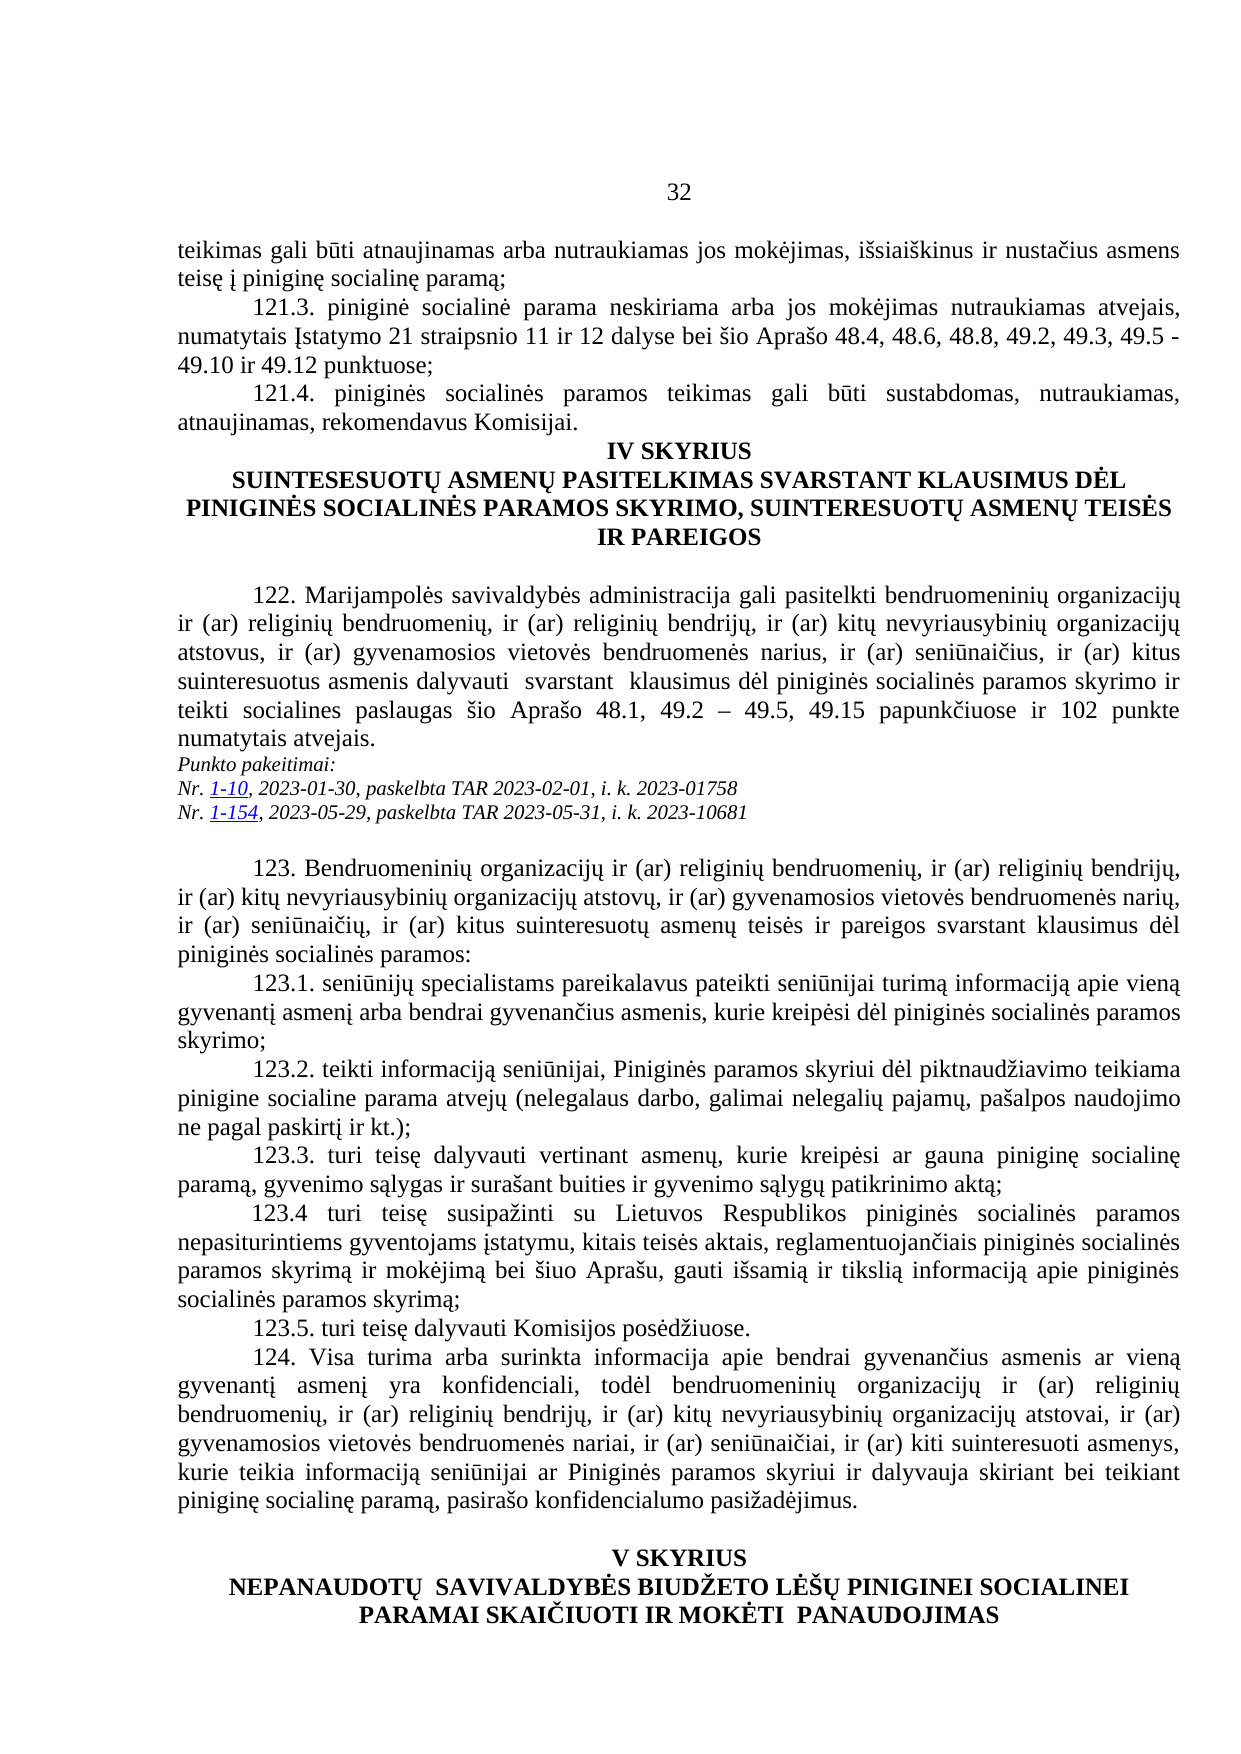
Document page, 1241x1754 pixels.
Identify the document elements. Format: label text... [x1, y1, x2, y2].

text Nr. 1-10, 2023-01-30, paskelbta TAR 2023-02-01, i. k. 2023-01758 [177, 776, 1181, 800]
text 123. Bendruomeninių organizacijų ir (ar) religinių bendruomenių, ir (ar) religinių bendrijų, ir (ar) kitų nevyriausybinių organizacijų atstovų, ir (ar) gyvenamosios vietovės bendruomenės narių, ir (ar) seniūnaičių, ir (ar) kitus suinteresuotų asmenų teisės ir pareigos svarstant klausimus dėl piniginės socialinės paramos: [177, 853, 1181, 968]
text 123.3. turi teisę dalyvauti vertinant asmenų, kurie kreipėsi ar gauna piniginę socialinę paramą, gyvenimo sąlygas ir surašant buities ir gyvenimo sąlygų patikrinimo aktą; [177, 1141, 1181, 1198]
text 121.3. piniginė socialinė parama neskiriama arba jos mokėjimas nutraukiamas atvejais, numatytais Įstatymo 21 straipsnio 11 ir 12 dalyse bei šio Aprašo 48.4, 48.6, 48.8, 49.2, 49.3, 49.5 - 49.10 ir 49.12 punktuose; [177, 292, 1181, 378]
text 123.2. teikti informaciją seniūnijai, Piniginės paramos skyriui dėl piktnaudžiavimo teikiama pinigine socialine parama atvejų (nelegalaus darbo, galimai nelegalių pajamų, pašalpos naudojimo ne pagal paskirtį ir kt.); [177, 1054, 1181, 1141]
text SUINTESESUOTŲ ASMENŲ PASITELKIMAS SVARSTANT KLAUSIMUS DĖL PINIGINĖS SOCIALINĖS PARAMOS SKYRIMO, SUINTERESUOTŲ ASMENŲ TEISĖS IR PAREIGOS [177, 465, 1181, 551]
text teikimas gali būti atnaujinamas arba nutraukiamas jos mokėjimas, išsiaiškinus ir nustačius asmens teisę į piniginę socialinę paramą; [177, 235, 1181, 292]
text 123.5. turi teisę dalyvauti Komisijos posėdžiuose. [177, 1313, 1181, 1342]
text NEPANAUDOTŲ SAVIVALDYBĖS BIUDŽETO LĖŠŲ PINIGINEI SOCIALINEI PARAMAI SKAIČIUOTI IR MOKĖTI PANAUDOJIMAS [177, 1572, 1181, 1629]
text 124. Visa turima arba surinkta informacija apie bendrai gyvenančius asmenis ar vieną gyvenantį asmenį yra konfidenciali, todėl bendruomeninių organizacijų ir (ar) religinių bendruomenių, ir (ar) religinių bendrijų, ir (ar) kitų nevyriausybinių organizacijų atstovai, ir (ar) gyvenamosios vietovės bendruomenės nariai, ir (ar) seniūnaičiai, ir (ar) kiti suinteresuoti asmenys, kurie teikia informaciją seniūnijai ar Piniginės paramos skyriui ir dalyvauja skiriant bei teikiant piniginę socialinę paramą, pasirašo konfidencialumo pasižadėjimus. [177, 1342, 1181, 1514]
text 123.4 turi teisę susipažinti su Lietuvos Respublikos piniginės socialinės paramos nepasiturintiems gyventojams įstatymu, kitais teisės aktais, reglamentuojančiais piniginės socialinės paramos skyrimą ir mokėjimą bei šiuo Aprašu, gauti išsamią ir tikslią informaciją apie piniginės socialinės paramos skyrimą; [177, 1198, 1181, 1313]
text Nr. 1-154, 2023-05-29, paskelbta TAR 2023-05-31, i. k. 2023-10681 [177, 800, 1181, 824]
text 121.4. piniginės socialinės paramos teikimas gali būti sustabdomas, nutraukiamas, atnaujinamas, rekomendavus Komisijai. [177, 378, 1181, 436]
text 123.1. seniūnijų specialistams pareikalavus pateikti seniūnijai turimą informaciją apie vieną gyvenantį asmenį arba bendrai gyvenančius asmenis, kurie kreipėsi dėl piniginės socialinės paramos skyrimo; [177, 968, 1181, 1054]
text 122. Marijampolės savivaldybės administracija gali pasitelkti bendruomeninių organizacijų ir (ar) religinių bendruomenių, ir (ar) religinių bendrijų, ir (ar) kitų nevyriausybinių organizacijų atstovus, ir (ar) gyvenamosios vietovės bendruomenės narius, ir (ar) seniūnaičius, ir (ar) kitus suinteresuotus asmenis dalyvauti svarstant klausimus dėl piniginės socialinės paramos skyrimo ir teikti socialines paslaugas šio Aprašo 48.1, 49.2 – 49.5, 49.15 papunkčiuose ir 102 punkte numatytais atvejais. [177, 580, 1181, 752]
text Punkto pakeitimai: [177, 752, 1181, 776]
text IV SKYRIUS [177, 436, 1181, 465]
text V SKYRIUS [177, 1543, 1181, 1572]
